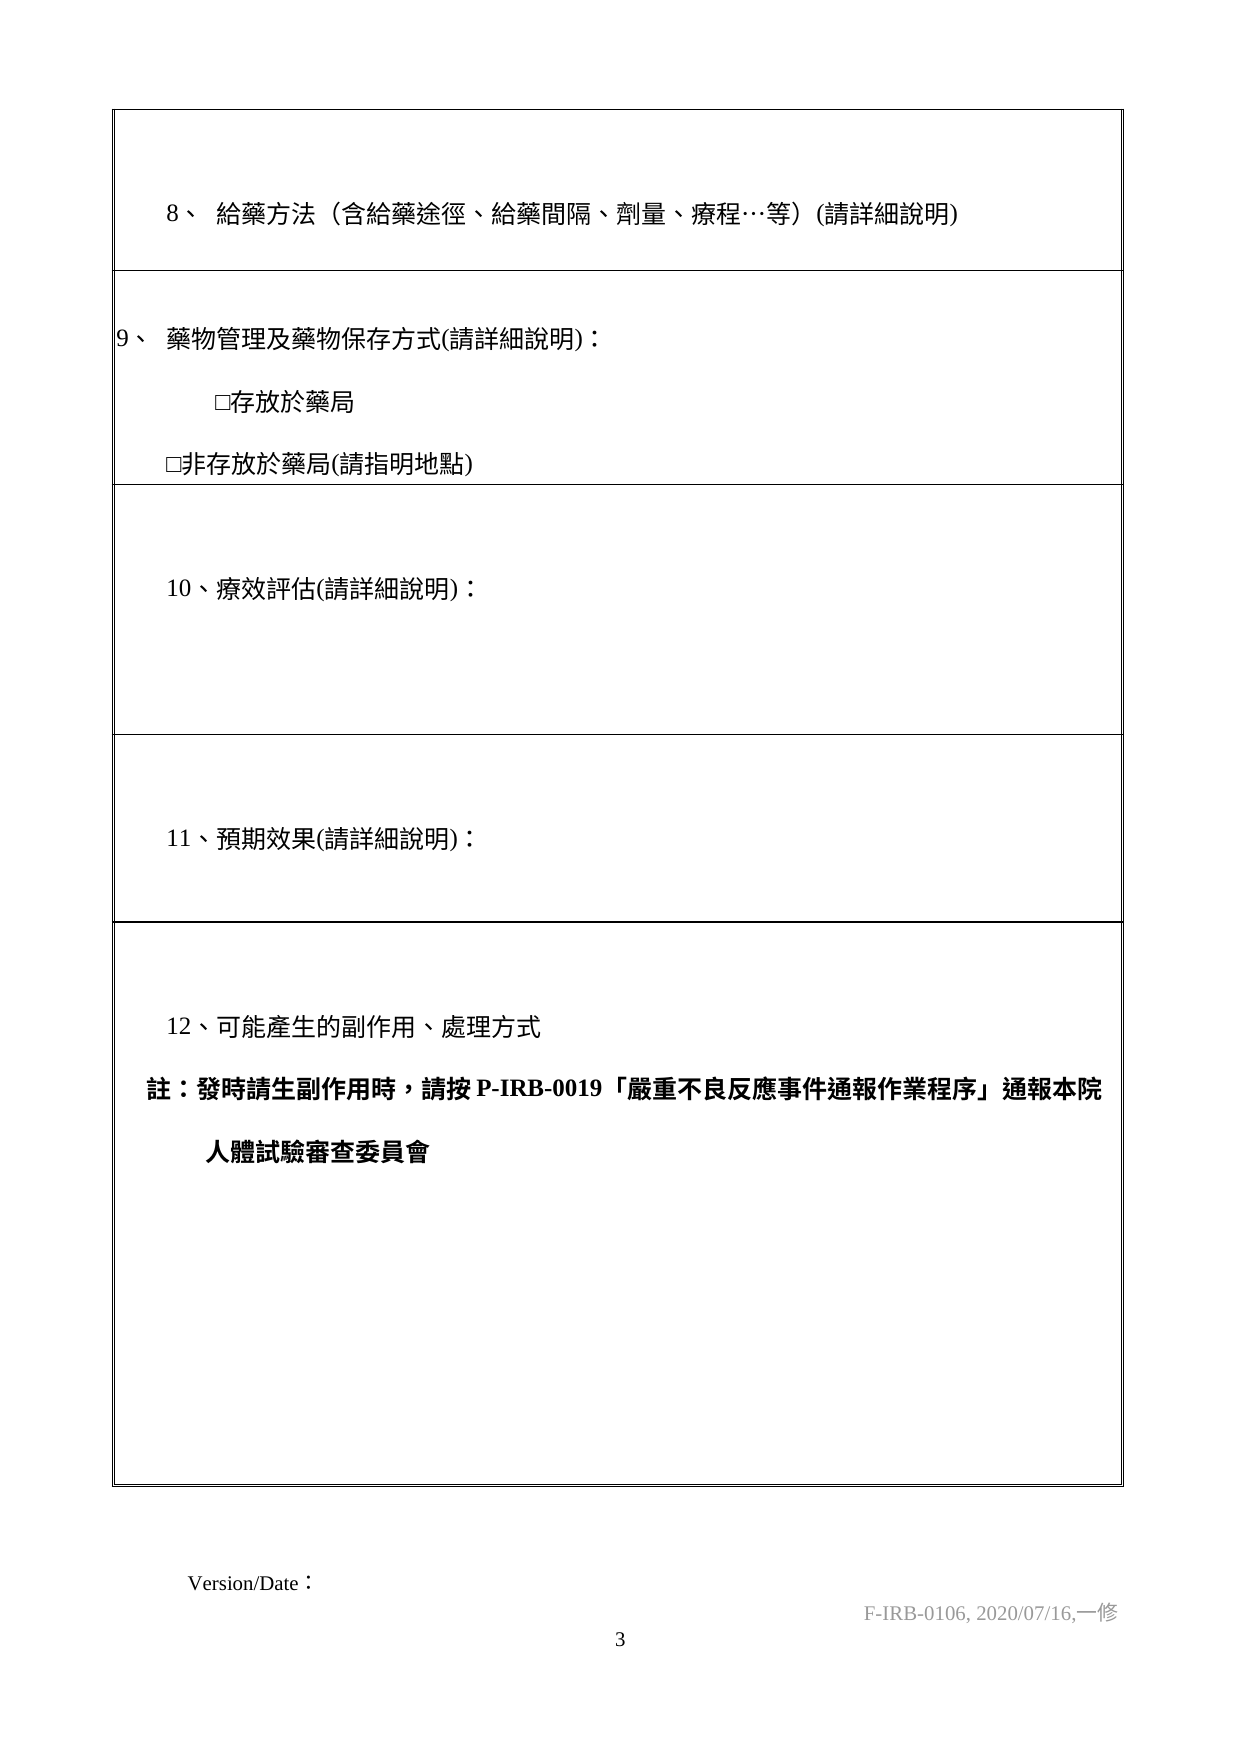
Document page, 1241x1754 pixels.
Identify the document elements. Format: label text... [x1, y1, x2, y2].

table_cell 療效評估(請詳細說明)： [115, 485, 1121, 733]
table_cell 預期效果(請詳細說明)： [115, 735, 1121, 921]
table_cell 藥物管理及藥物保存方式(請詳細說明)： □存放於藥局 □非存放於藥局(請指明地點) [115, 271, 1121, 483]
table_cell 給藥方法（含給藥途徑、給藥間隔、劑量、療程…等）(請詳細說明) [115, 110, 1121, 269]
table_cell 可能產生的副作用、處理方式 註：發時請生副作用時，請按P-IRB-0019「嚴重不良反應事件通報作業程序」通報本院人體試驗審查委員會 [115, 923, 1121, 1483]
